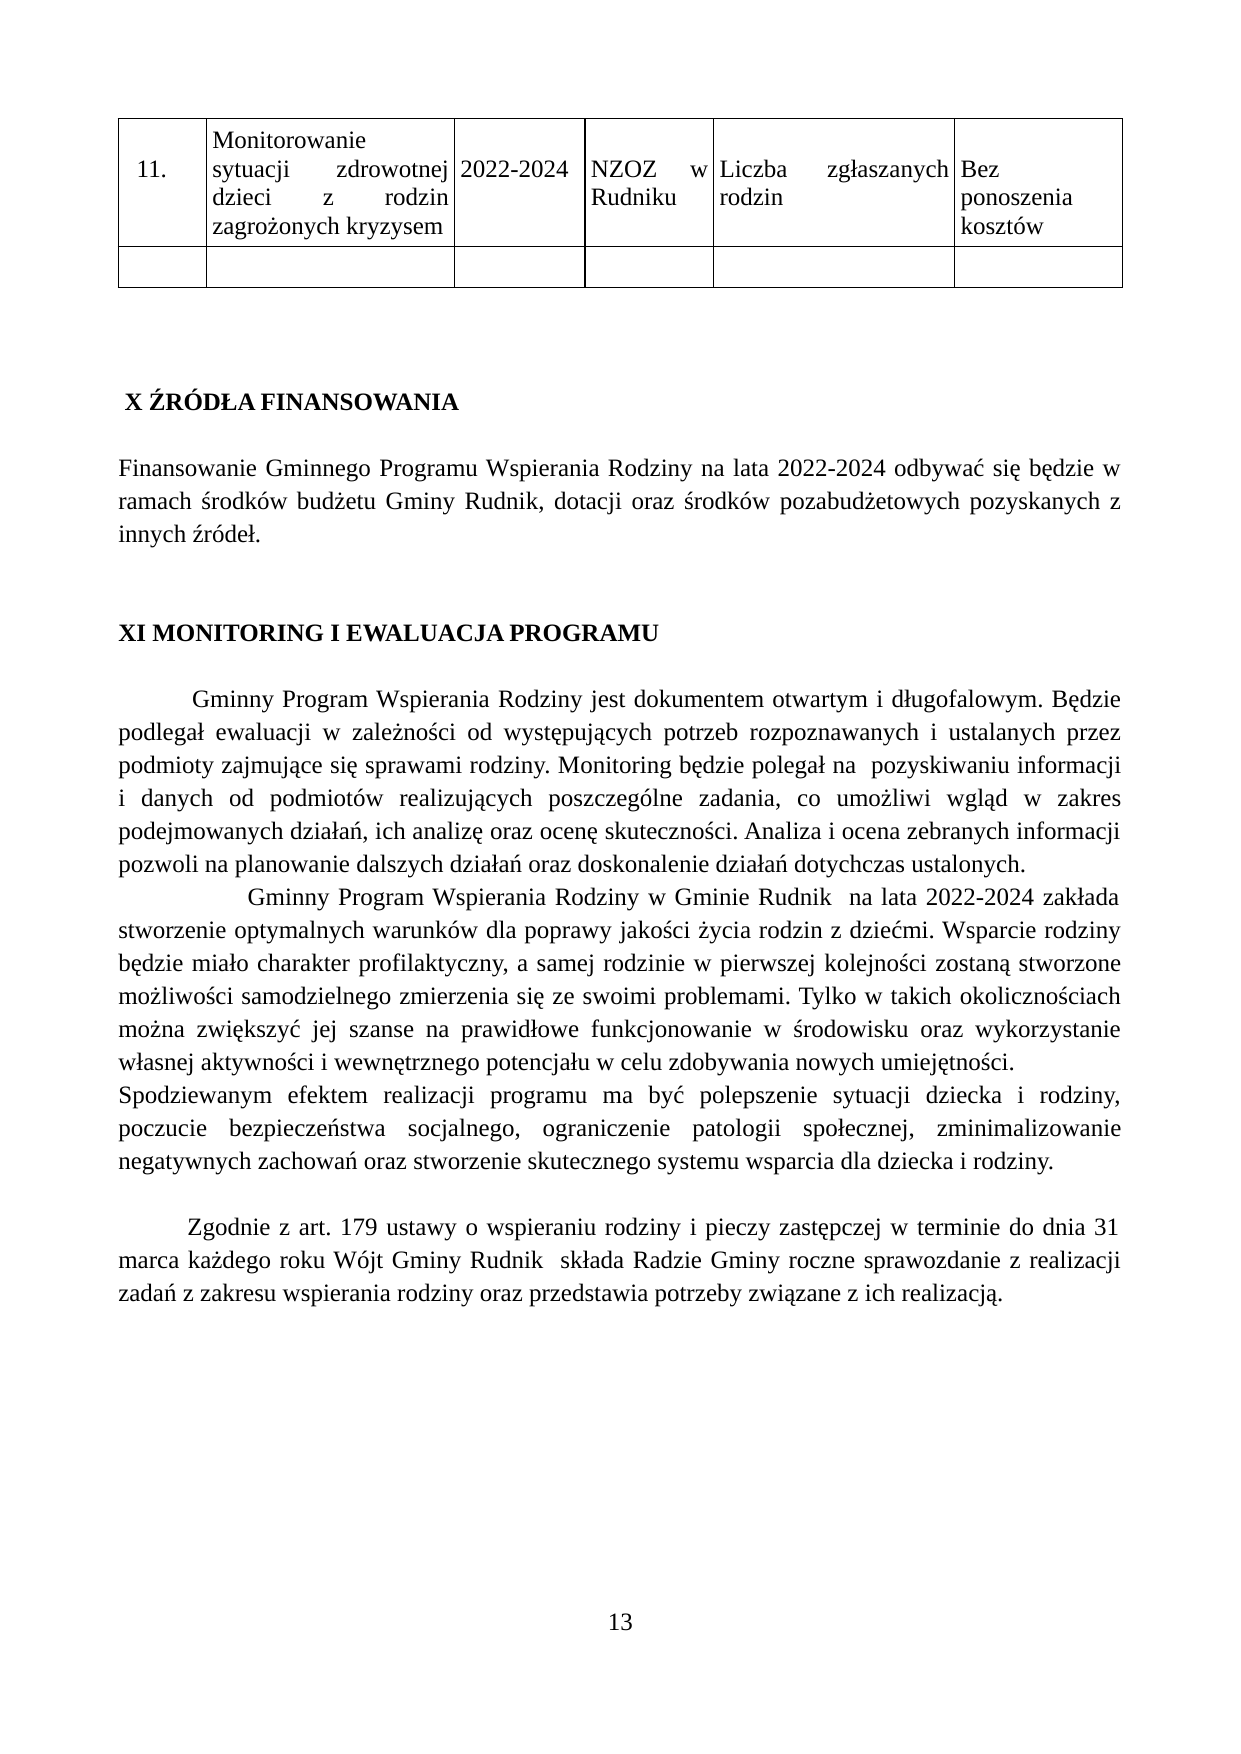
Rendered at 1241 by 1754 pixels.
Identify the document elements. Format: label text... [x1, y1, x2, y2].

table_cell 11. [119, 119, 206, 246]
table_cell [955, 247, 1122, 287]
text Gminny Program Wspierania Rodziny jest dokumentem otwartym i długofalowym. Będzie podlegał ewaluacji w zależności od występujących potrzeb rozpoznawanych i ustalanych przez podmioty zajmujące się sprawami rodziny. Monitoring będzie polegał na pozyskiwaniu informacji i danych od podmiotów realizujących poszczególne zadania, co umożliwi wgląd w zakres podejmowanych działań, ich analizę oraz ocenę skuteczności. Analiza i ocena zebranych informacji pozwoli na planowanie dalszych działań oraz doskonalenie działań dotychczas ustalonych. [118, 684, 1122, 878]
text Gminny Program Wspierania Rodziny w Gminie Rudnik na lata 2022-2024 zakłada stworzenie optymalnych warunków dla poprawy jakości życia rodzin z dziećmi. Wsparcie rodziny będzie miało charakter profilaktyczny, a samej rodzinie w pierwszej kolejności zostaną stworzone możliwości samodzielnego zmierzenia się ze swoimi problemami. Tylko w takich okolicznościach można zwiększyć jej szanse na prawidłowe funkcjonowanie w środowisku oraz wykorzystanie własnej aktywności i wewnętrznego potencjału w celu zdobywania nowych umiejętności. [118, 882, 1122, 1076]
text Spodziewanym efektem realizacji programu ma być polepszenie sytuacji dziecka i rodziny, poczucie bezpieczeństwa socjalnego, ograniczenie patologii społecznej, zminimalizowanie negatywnych zachowań oraz stworzenie skutecznego systemu wsparcia dla dziecka i rodziny. [118, 1080, 1122, 1175]
table_cell Liczba zgłaszanych rodzin [714, 119, 954, 246]
table_cell [455, 247, 584, 287]
text Zgodnie z art. 179 ustawy o wspieraniu rodziny i pieczy zastępczej w terminie do dnia 31 marca każdego roku Wójt Gminy Rudnik składa Radzie Gminy roczne sprawozdanie z realizacji zadań z zakresu wspierania rodziny oraz przedstawia potrzeby związane z ich realizacją. [118, 1212, 1122, 1307]
table_cell [586, 247, 713, 287]
table_cell 2022-2024 [455, 119, 584, 246]
table_cell [119, 247, 206, 287]
table_cell Monitorowanie sytuacji zdrowotnej dzieci z rodzin zagrożonych kryzysem [207, 119, 454, 246]
table_cell NZOZ w Rudniku [586, 119, 713, 246]
text X ŹRÓDŁA FINANSOWANIA [118, 387, 1122, 416]
table_cell [207, 247, 454, 287]
table_cell [714, 247, 954, 287]
text XI MONITORING I EWALUACJA PROGRAMU [118, 618, 1122, 647]
text Finansowanie Gminnego Programu Wspierania Rodziny na lata 2022-2024 odbywać się będzie w ramach środków budżetu Gminy Rudnik, dotacji oraz środków pozabudżetowych pozyskanych z innych źródeł. [118, 453, 1122, 548]
table_cell Bez ponoszenia kosztów [955, 119, 1122, 246]
